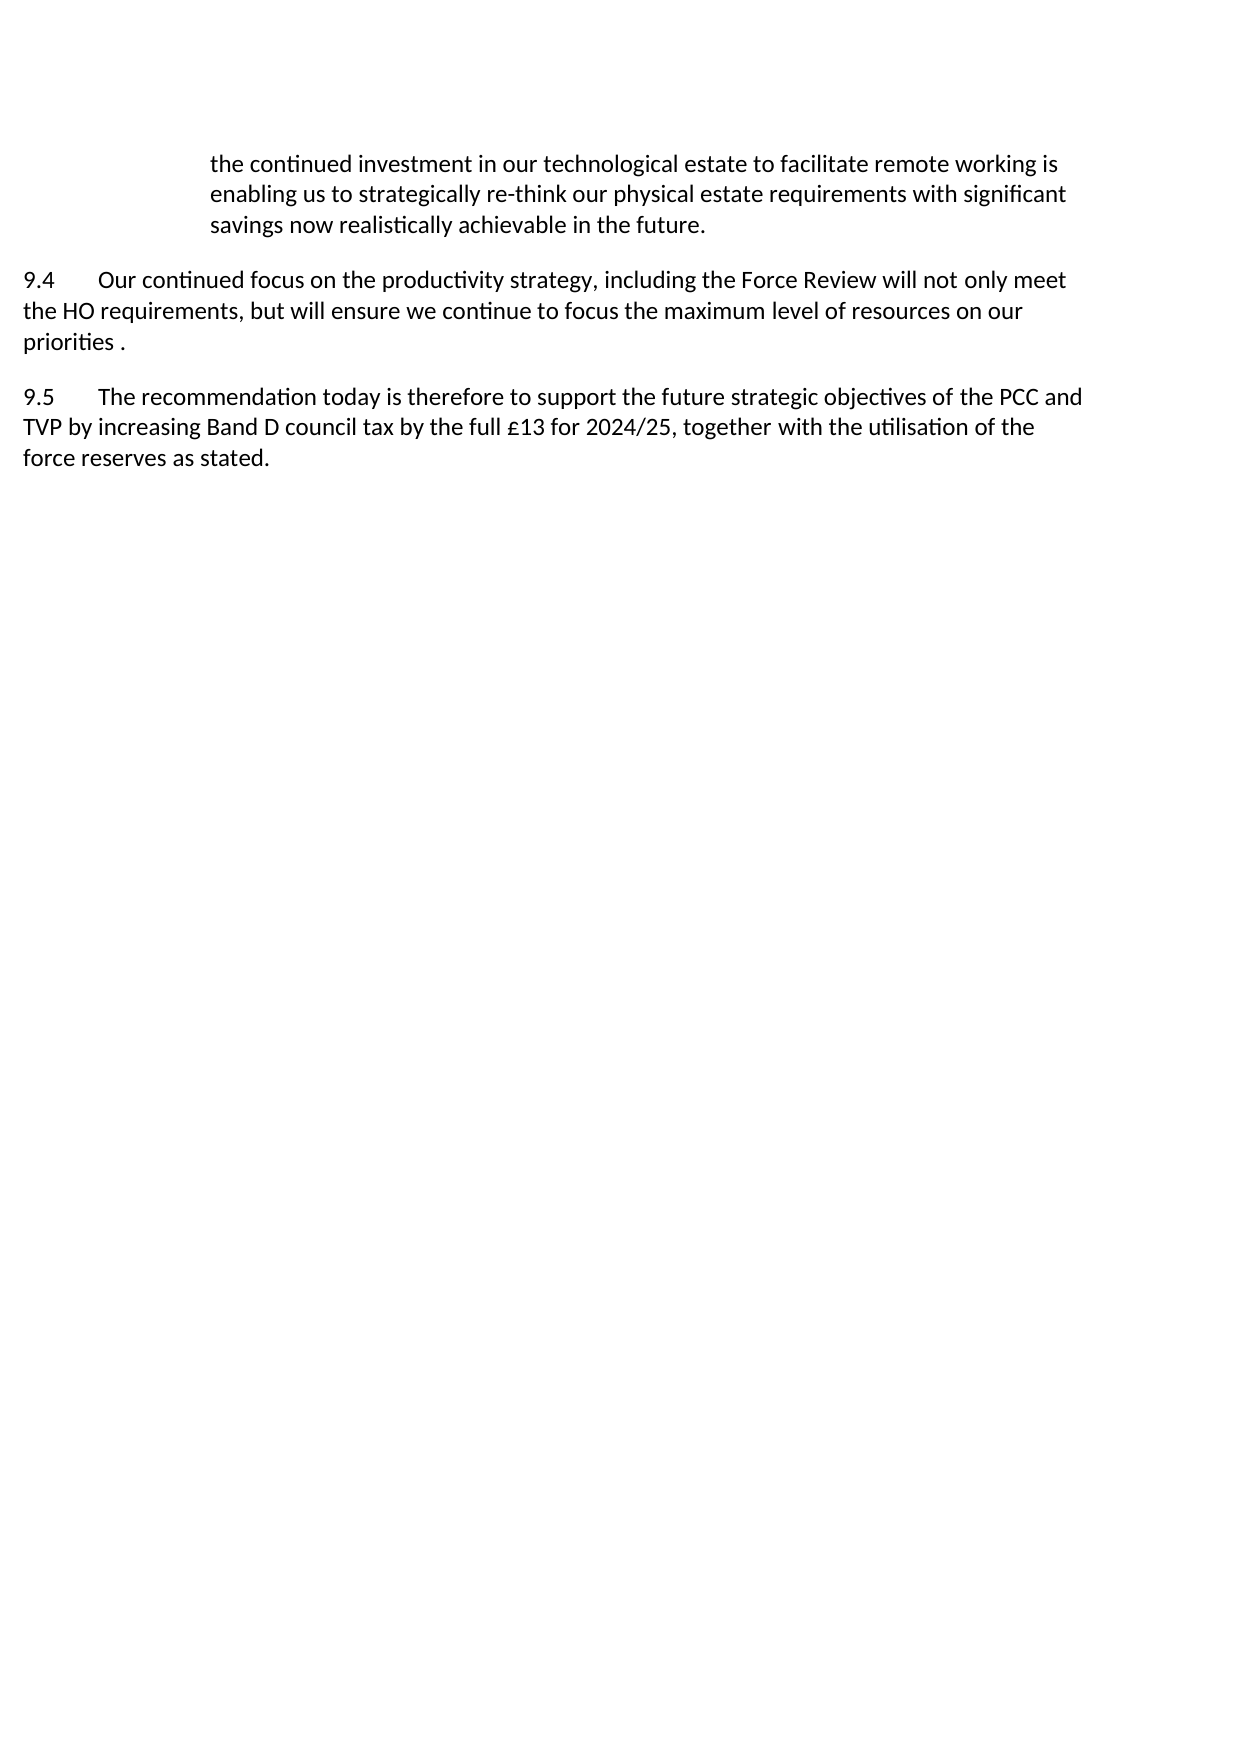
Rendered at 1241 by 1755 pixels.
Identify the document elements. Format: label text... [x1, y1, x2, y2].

list The recommendation today is therefore to support the future strategic objectives of the PCC and TVP by increasing Band D council tax by the full £13 for 2024/25, together with the utilisation of the force reserves as stated. [23, 381, 1089, 473]
text the continued investment in our technological estate to facilitate remote working is enabling us to strategically re-think our physical estate requirements with significant savings now realistically achievable in the future. [210, 148, 1070, 239]
list Our continued focus on the productivity strategy, including the Force Review will not only meet the HO requirements, but will ensure we continue to focus the maximum level of resources on our priorities . [23, 264, 1072, 356]
